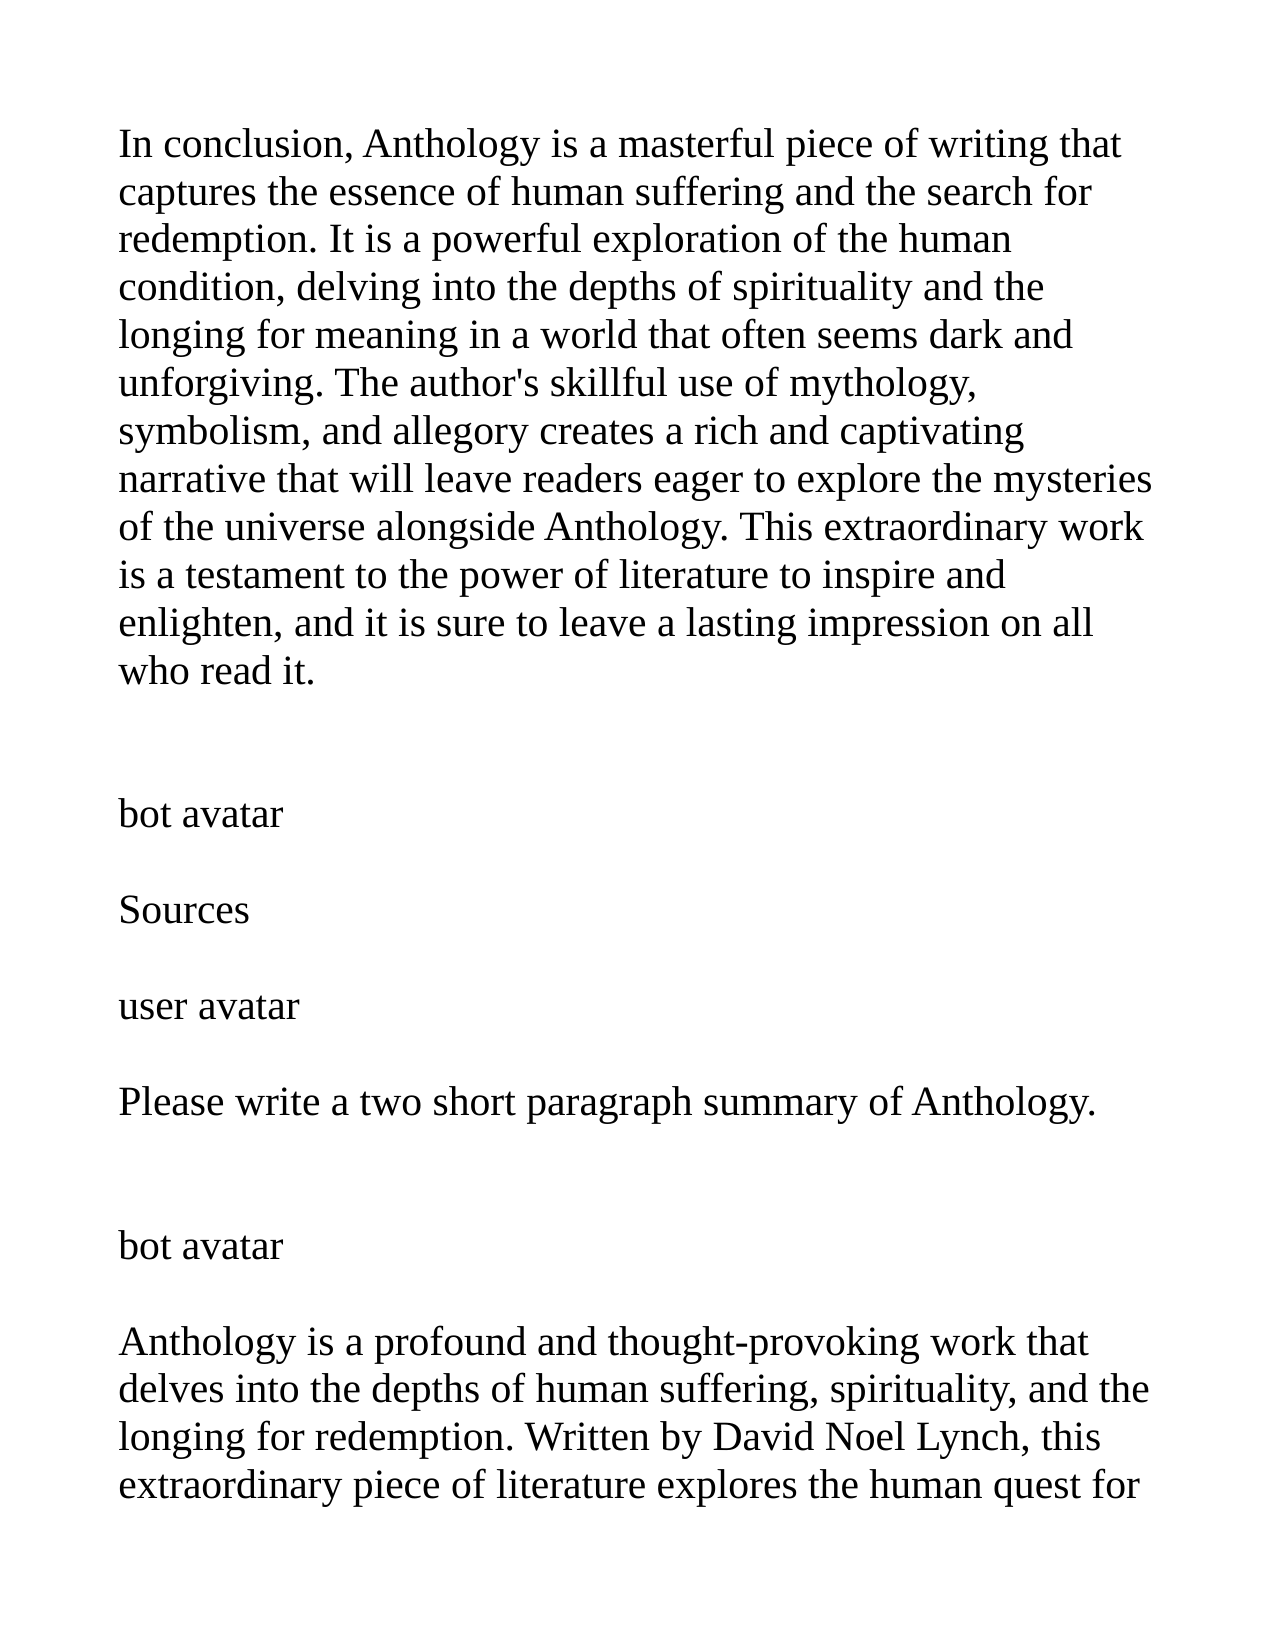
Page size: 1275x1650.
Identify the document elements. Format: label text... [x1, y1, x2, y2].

text bot avatar [118, 1220, 1157, 1268]
text Please write a two short paragraph summary of Anthology. [118, 1076, 1157, 1124]
text user avatar [118, 981, 1157, 1028]
text In conclusion, Anthology is a masterful piece of writing that captures the essence of human suffering and the search for redemption. It is a powerful exploration of the human condition, delving into the depths of spirituality and the longing for meaning in a world that often seems dark and unforgiving. The author's skillful use of mythology, symbolism, and allegory creates a rich and captivating narrative that will leave readers eager to explore the mysteries of the universe alongside Anthology. This extraordinary work is a testament to the power of literature to inspire and enlighten, and it is sure to leave a lasting impression on all who read it. [118, 118, 1157, 693]
text bot avatar [118, 789, 1157, 837]
text Anthology is a profound and thought-provoking work that delves into the depths of human suffering, spirituality, and the longing for redemption. Written by David Noel Lynch, this extraordinary piece of literature explores the human quest for [118, 1316, 1157, 1508]
text Sources [118, 885, 1157, 933]
